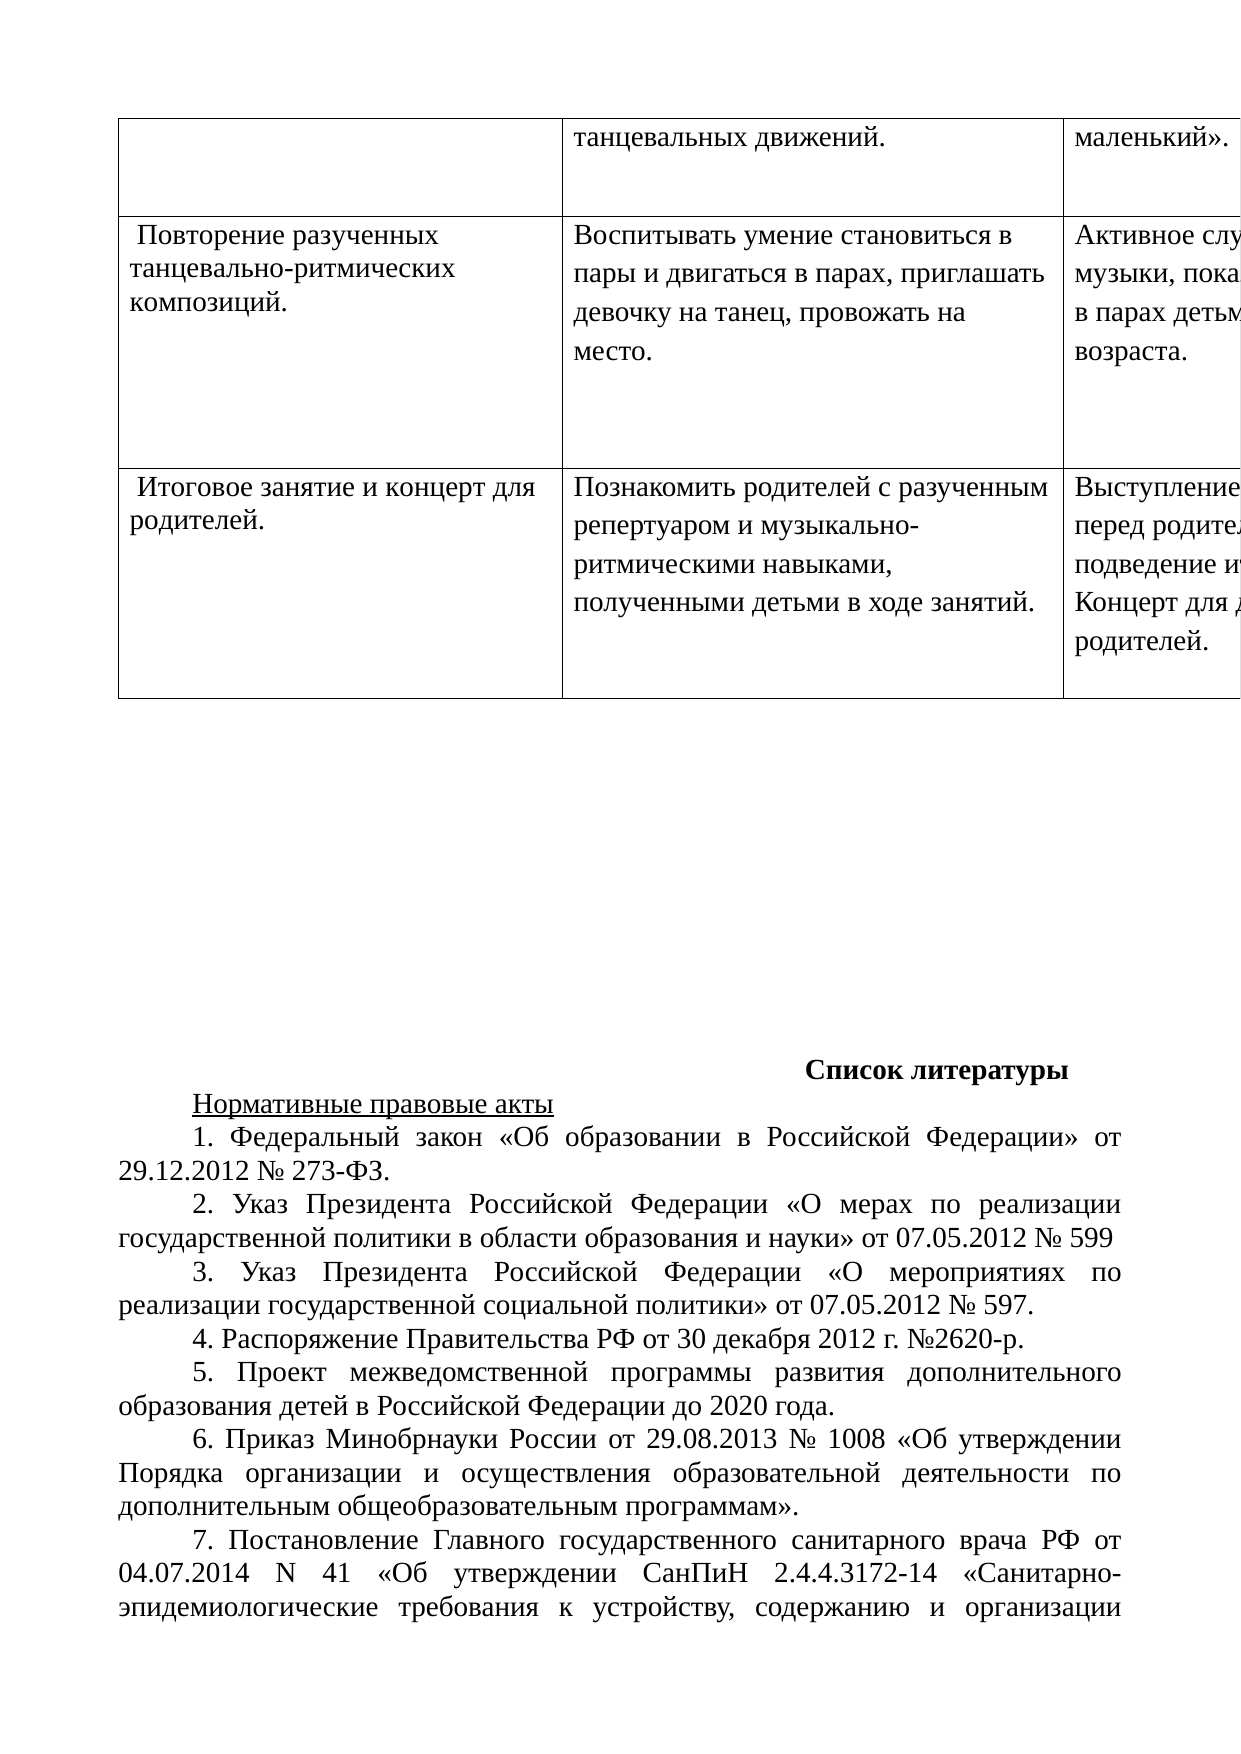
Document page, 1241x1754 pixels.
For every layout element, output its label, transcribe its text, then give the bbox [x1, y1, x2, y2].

text 1. Федеральный закон «Об образовании в Российской Федерации» от 29.12.2012 № 273-ФЗ. [118, 1119, 1122, 1187]
table_cell Итоговое занятие и концерт для родителей. [119, 469, 562, 698]
table_cell танцевальных движений. [563, 119, 1063, 216]
text 3. Указ Президента Российской Федерации «О мероприятиях по реализации государственной социальной политики» от 07.05.2012 № 597. [118, 1254, 1122, 1321]
text Список литературы [118, 1052, 1122, 1086]
table_cell Выступление детей перед родителями, подведение итогов. Концерт для детей и родителей. [1064, 469, 1240, 698]
table_cell [119, 119, 562, 216]
table_cell Познакомить родителей с разученным репертуаром и музыкально-ритмическими навыками, полученными детьми в ходе занятий. [563, 469, 1063, 698]
text 6. Приказ Минобрнауки России от 29.08.2013 № 1008 «Об утверждении Порядка организации и осуществления образовательной деятельности по дополнительным общеобразовательным программам». [118, 1421, 1122, 1522]
table_cell Активное слушание музыки, показ движений в парах детьми старшего возраста. [1064, 217, 1240, 468]
text 7. Постановление Главного государственного санитарного врача РФ от 04.07.2014 N 41 «Об утверждении СанПиН 2.4.4.3172-14 «Санитарно-эпидемиологические требования к устройству, содержанию и организации [118, 1522, 1122, 1623]
table_cell Рассматривание иллюстраций, пальчиковая игра «Дождик большой и маленький». [1064, 119, 1240, 216]
text 4. Распоряжение Правительства РФ от 30 декабря 2012 г. №2620-р. [118, 1321, 1122, 1354]
text 2. Указ Президента Российской Федерации «О мерах по реализации государственной политики в области образования и науки» от 07.05.2012 № 599 [118, 1187, 1122, 1254]
text Нормативные правовые акты [118, 1086, 1122, 1119]
text 5. Проект межведомственной программы развития дополнительного образования детей в Российской Федерации до 2020 года. [118, 1354, 1122, 1421]
table_cell Воспитывать умение становиться в пары и двигаться в парах, приглашать девочку на танец, провожать на место. [563, 217, 1063, 468]
table_cell Повторение разученных танцевально-ритмических композиций. [119, 217, 562, 468]
